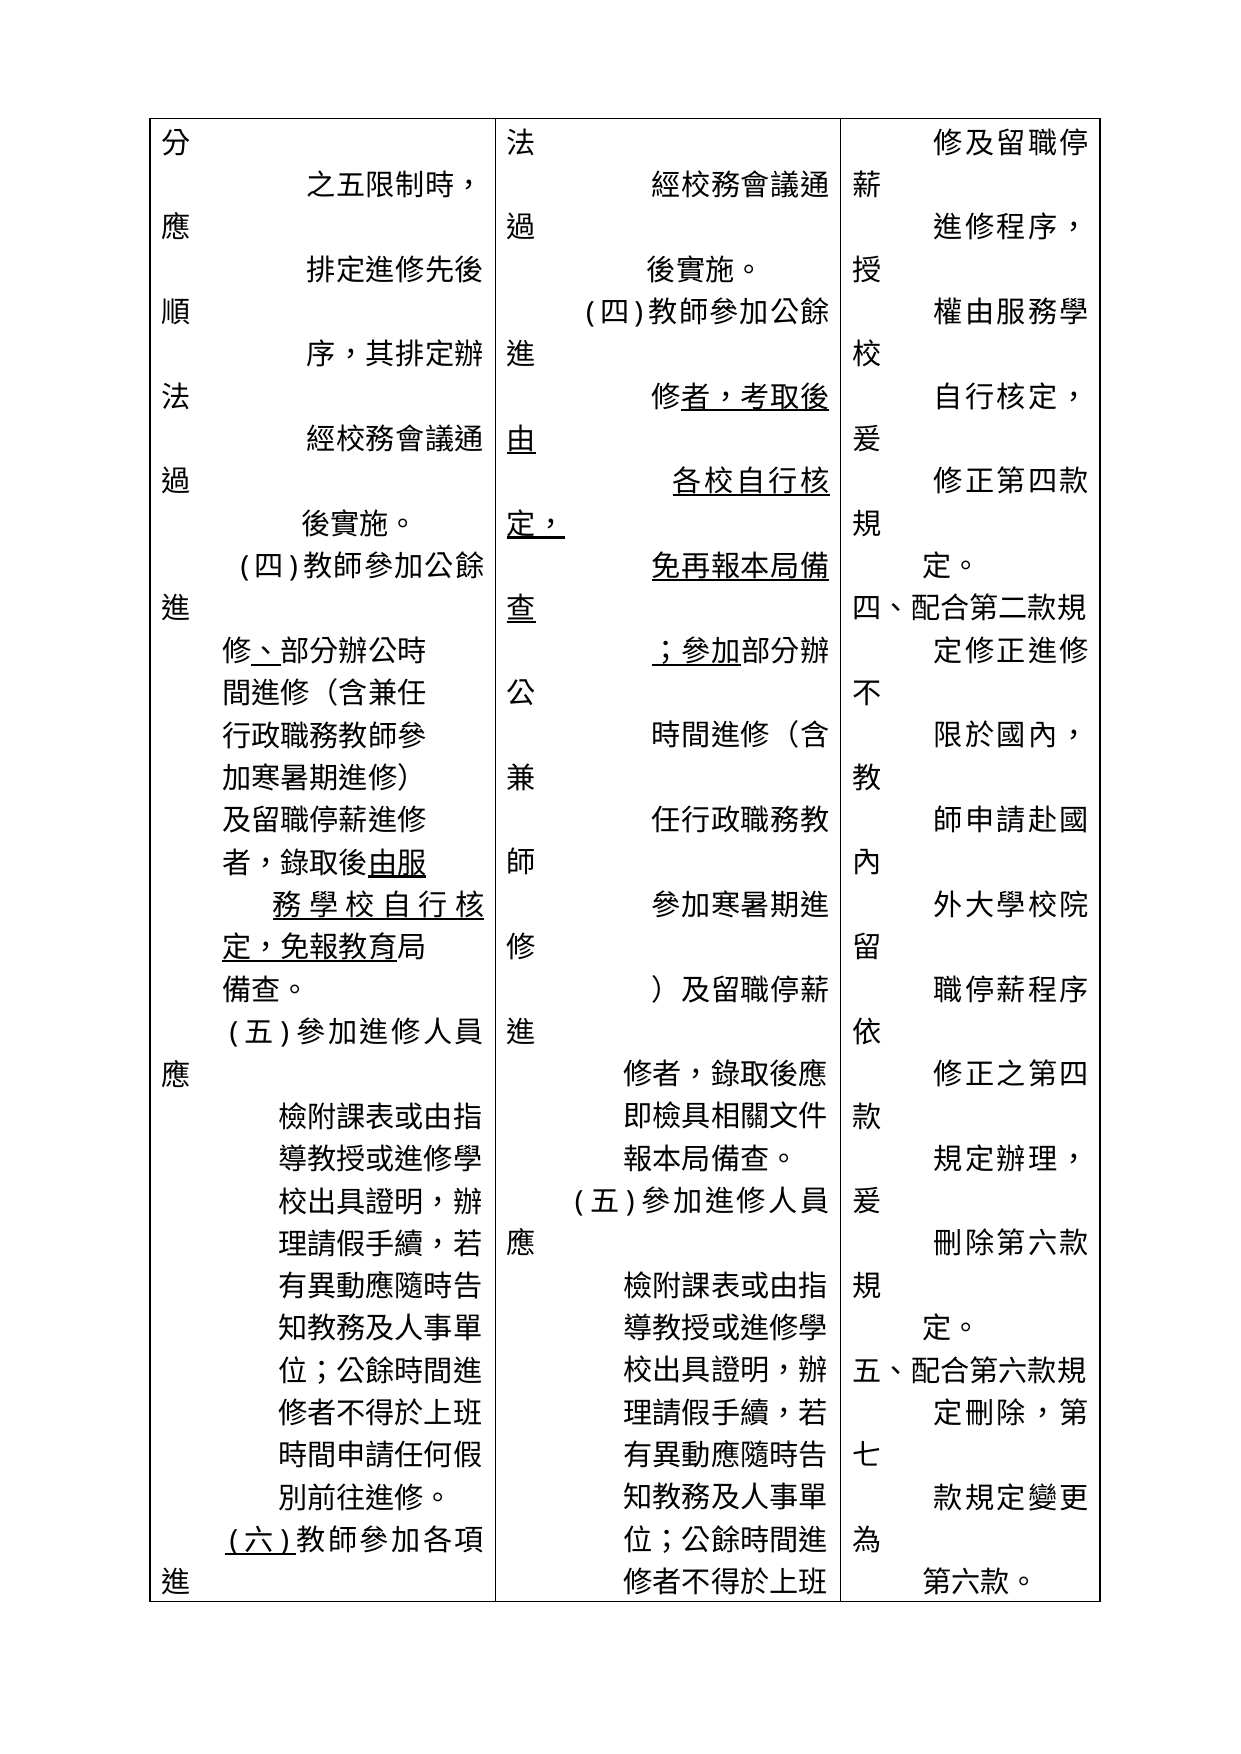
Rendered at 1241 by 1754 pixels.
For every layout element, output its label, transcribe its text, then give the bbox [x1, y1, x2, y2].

table_cell 分 之五限制時，應 排定進修先後順 序，其排定辦法 經校務會議通過 後實施。 (四)教師參加公餘進 修、部分辦公時 間進修（含兼任 行政職務教師參 加寒暑期進修） 及留職停薪進修 者，錄取後由服 務學校自行核 定，免報教育局 備查。 (五)參加進修人員應 檢附課表或由指 導教授或進修學 校出具證明，辦 理請假手續，若 有異動應隨時告 知教務及人事單 位；公餘時間進 修者不得於上班 時間申請任何假 別前往進修。 (六)教師參加各項進 [151, 119, 495, 1601]
table_cell 法 經校務會議通過 後實施。 (四)教師參加公餘進 修者，考取後由 各校自行核定， 免再報本局備查 ；參加部分辦公 時間進修（含兼 任行政職務教師 參加寒暑期進修 ）及留職停薪進 修者，錄取後應 即檢具相關文件 報本局備查。 (五)參加進修人員應 檢附課表或由指 導教授或進修學 校出具證明，辦 理請假手續，若 有異動應隨時告 知教務及人事單 位；公餘時間進 修者不得於上班 [496, 119, 840, 1601]
table_cell 修及留職停薪 進修程序，授 權由服務學校 自行核定，爰 修正第四款規 定。 配合第二款規 定修正進修不 限於國內，教 師申請赴國內 外大學校院留 職停薪程序依 修正之第四款 規定辦理，爰 刪除第六款規 定。 配合第六款規 定刪除，第七 款規定變更為 第六款。 [841, 119, 1099, 1601]
